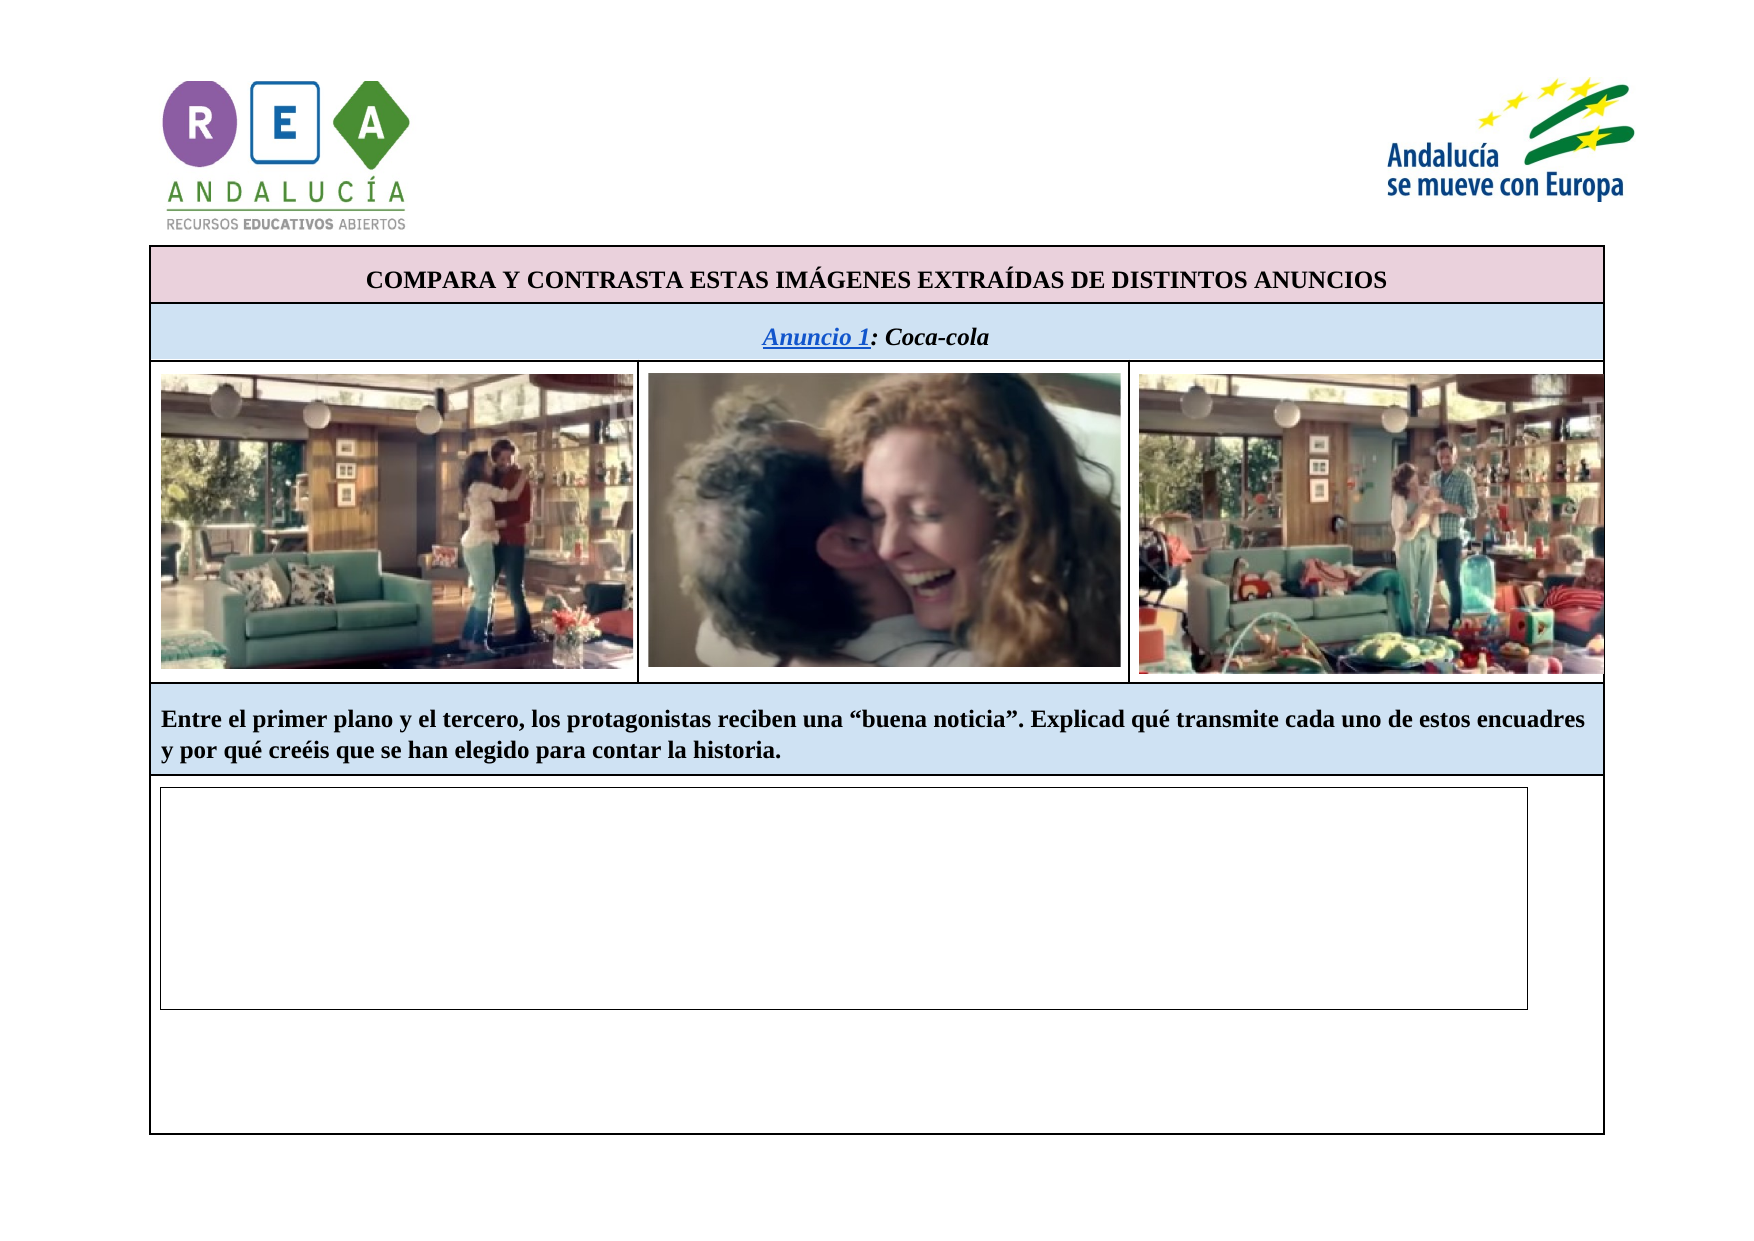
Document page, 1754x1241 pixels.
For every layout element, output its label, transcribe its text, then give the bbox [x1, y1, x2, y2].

table_cell [639, 362, 1128, 682]
table_cell [1130, 362, 1603, 682]
table_cell [151, 776, 1603, 1133]
table_header COMPARA Y CONTRASTA ESTAS IMÁGENES EXTRAÍDAS DE DISTINTOS ANUNCIOS [151, 247, 1603, 302]
table_cell Anuncio 1: Coca-cola [151, 304, 1603, 359]
table_cell [151, 362, 637, 682]
table_cell Entre el primer plano y el tercero, los protagonistas reciben una “buena noticia”. Explicad qué transmite cada uno de estos encuadres y por qué creéis que se han elegido para contar la historia. [151, 684, 1603, 774]
